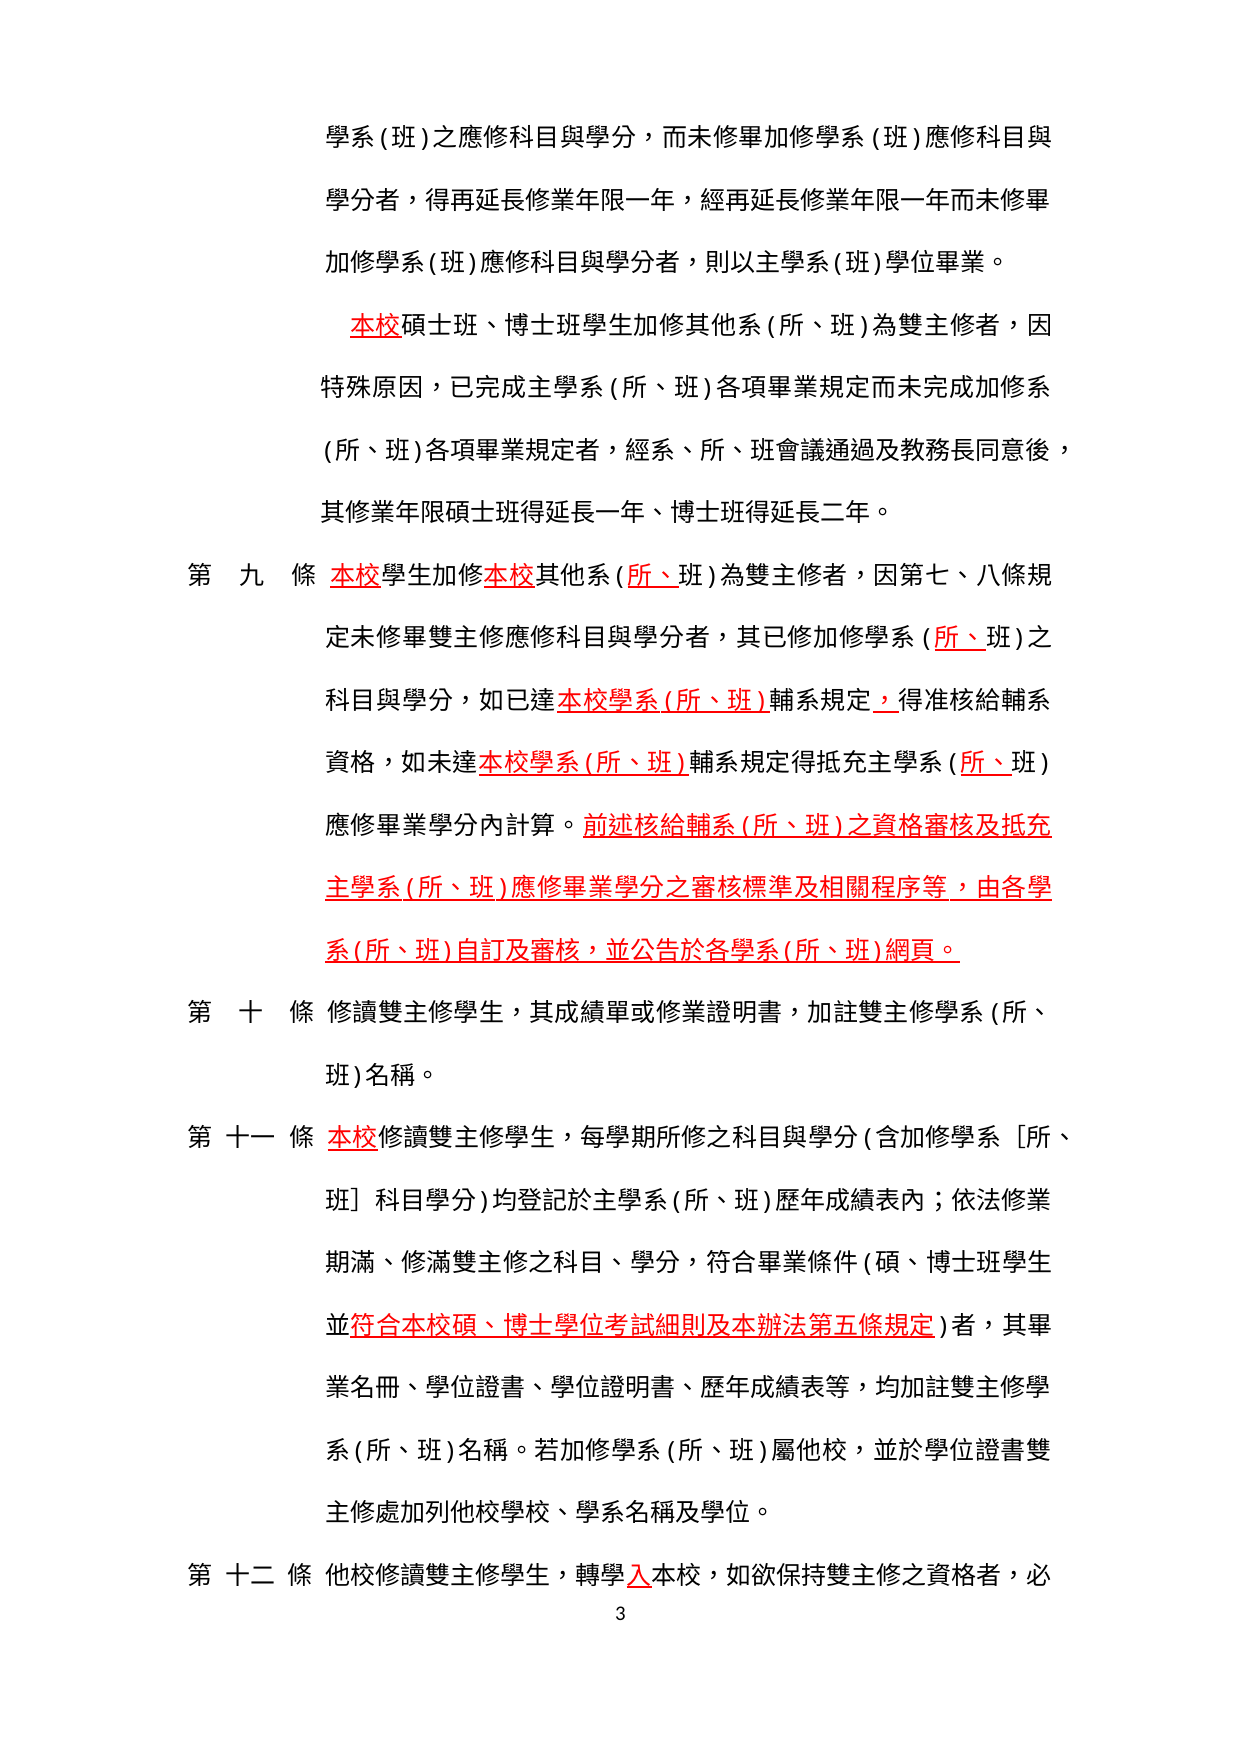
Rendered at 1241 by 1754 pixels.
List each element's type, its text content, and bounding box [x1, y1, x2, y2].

text 學系(班)之應修科目與學分，而未修畢加修學系(班)應修科目與學分者，得再延長修業年限一年，經再延長修業年限一年而未修畢加修學系(班)應修科目與學分者，則以主學系(班)學位畢業。 [187, 94, 1053, 282]
text 第 九 條 本校學生加修本校其他系(所、班)為雙主修者，因第七、八條規定未修畢雙主修應修科目與學分者，其已修加修學系(所、班)之科目與學分，如已達本校學系(所、班)輔系規定，得准核給輔系資格，如未達本校學系(所、班)輔系規定得抵充主學系(所、班)應修畢業學分內計算。前述核給輔系(所、班)之資格審核及抵充主學系(所、班)應修畢業學分之審核標準及相關程序等，由各學系(所、班)自訂及審核，並公告於各學系(所、班)網頁。 [187, 532, 1053, 969]
text 第 十二 條 他校修讀雙主修學生，轉學入本校，如欲保持雙主修之資格者，必 [187, 1532, 1053, 1594]
text 第 十一 條 本校修讀雙主修學生，每學期所修之科目與學分(含加修學系［所、班］科目學分)均登記於主學系(所、班)歷年成績表內；依法修業期滿、修滿雙主修之科目、學分，符合畢業條件(碩、博士班學生並符合本校碩、博士學位考試細則及本辦法第五條規定)者，其畢業名冊、學位證書、學位證明書、歷年成績表等，均加註雙主修學系(所、班)名稱。若加修學系(所、班)屬他校，並於學位證書雙主修處加列他校學校、學系名稱及學位。 [187, 1094, 1053, 1532]
text 第 十 條 修讀雙主修學生，其成績單或修業證明書，加註雙主修學系(所、班)名稱。 [187, 969, 1053, 1094]
text 本校碩士班、博士班學生加修其他系(所、班)為雙主修者，因特殊原因，已完成主學系(所、班)各項畢業規定而未完成加修系(所、班)各項畢業規定者，經系、所、班會議通過及教務長同意後，其修業年限碩士班得延長一年、博士班得延長二年。 [320, 282, 1053, 532]
